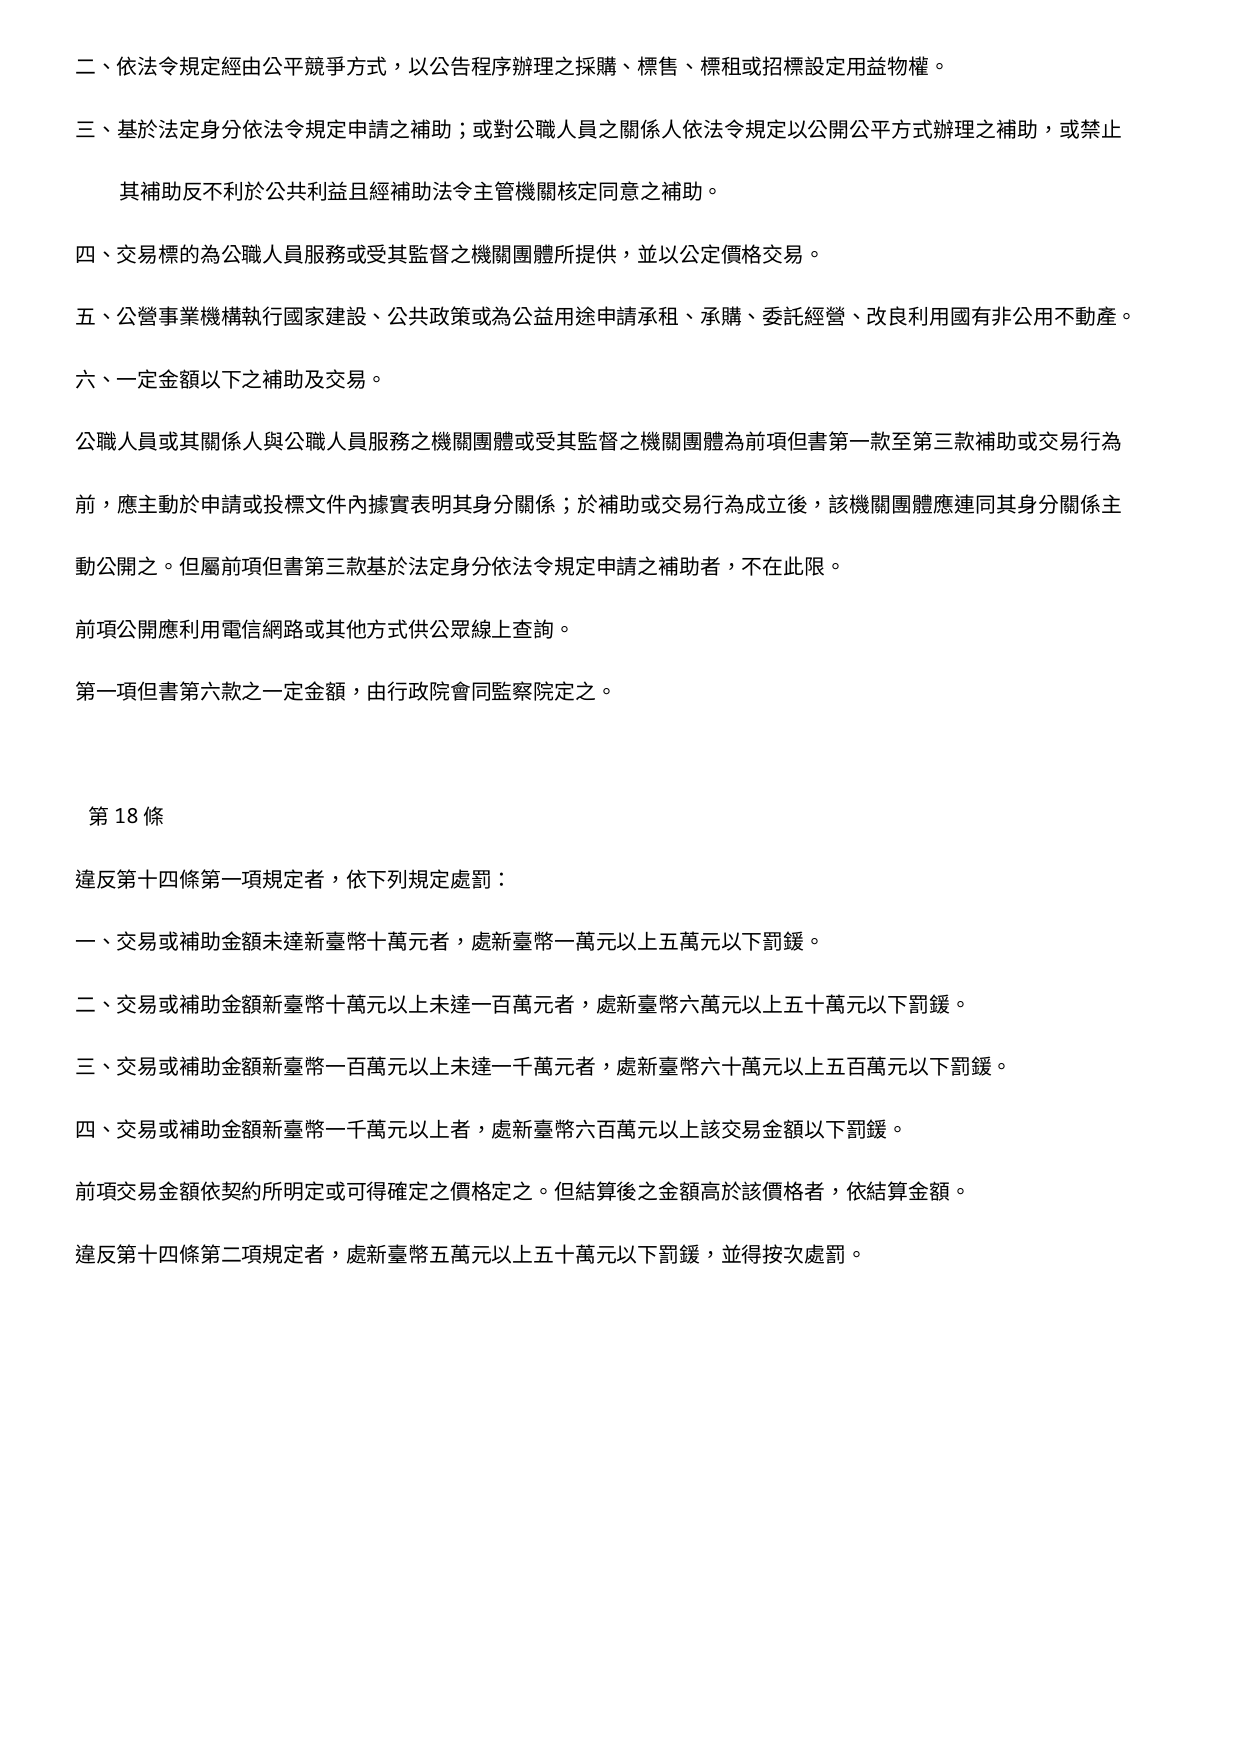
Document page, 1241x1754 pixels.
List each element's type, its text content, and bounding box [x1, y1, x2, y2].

text 五、公營事業機構執行國家建設、公共政策或為公益用途申請承租、承購、委託經營、改良利用國有非公用不動產。 [75, 274, 1125, 336]
text 三、基於法定身分依法令規定申請之補助；或對公職人員之關係人依法令規定以公開公平方式辦理之補助，或禁止其補助反不利於公共利益且經補助法令主管機關核定同意之補助。 [75, 86, 1125, 211]
text 第18條 [1, 774, 1219, 836]
text 公職人員或其關係人與公職人員服務之機關團體或受其監督之機關團體為前項但書第一款至第三款補助或交易行為前，應主動於申請或投標文件內據實表明其身分關係；於補助或交易行為成立後，該機關團體應連同其身分關係主動公開之。但屬前項但書第三款基於法定身分依法令規定申請之補助者，不在此限。 [75, 399, 1125, 586]
text 一、交易或補助金額未達新臺幣十萬元者，處新臺幣一萬元以上五萬元以下罰鍰。 [75, 899, 1125, 961]
text 違反第十四條第一項規定者，依下列規定處罰： [75, 836, 1125, 899]
text 第一項但書第六款之一定金額，由行政院會同監察院定之。 [75, 649, 1125, 711]
text 四、交易或補助金額新臺幣一千萬元以上者，處新臺幣六百萬元以上該交易金額以下罰鍰。 [75, 1086, 1125, 1149]
text 二、交易或補助金額新臺幣十萬元以上未達一百萬元者，處新臺幣六萬元以上五十萬元以下罰鍰。 [75, 961, 1125, 1024]
text 三、交易或補助金額新臺幣一百萬元以上未達一千萬元者，處新臺幣六十萬元以上五百萬元以下罰鍰。 [75, 1024, 1125, 1086]
text 二、依法令規定經由公平競爭方式，以公告程序辦理之採購、標售、標租或招標設定用益物權。 [75, 24, 1125, 86]
text 六、一定金額以下之補助及交易。 [75, 336, 1125, 399]
text 前項公開應利用電信網路或其他方式供公眾線上查詢。 [75, 586, 1125, 649]
text 違反第十四條第二項規定者，處新臺幣五萬元以上五十萬元以下罰鍰，並得按次處罰。 [75, 1211, 1125, 1274]
text 四、交易標的為公職人員服務或受其監督之機關團體所提供，並以公定價格交易。 [75, 211, 1125, 274]
text 前項交易金額依契約所明定或可得確定之價格定之。但結算後之金額高於該價格者，依結算金額。 [75, 1149, 1125, 1211]
